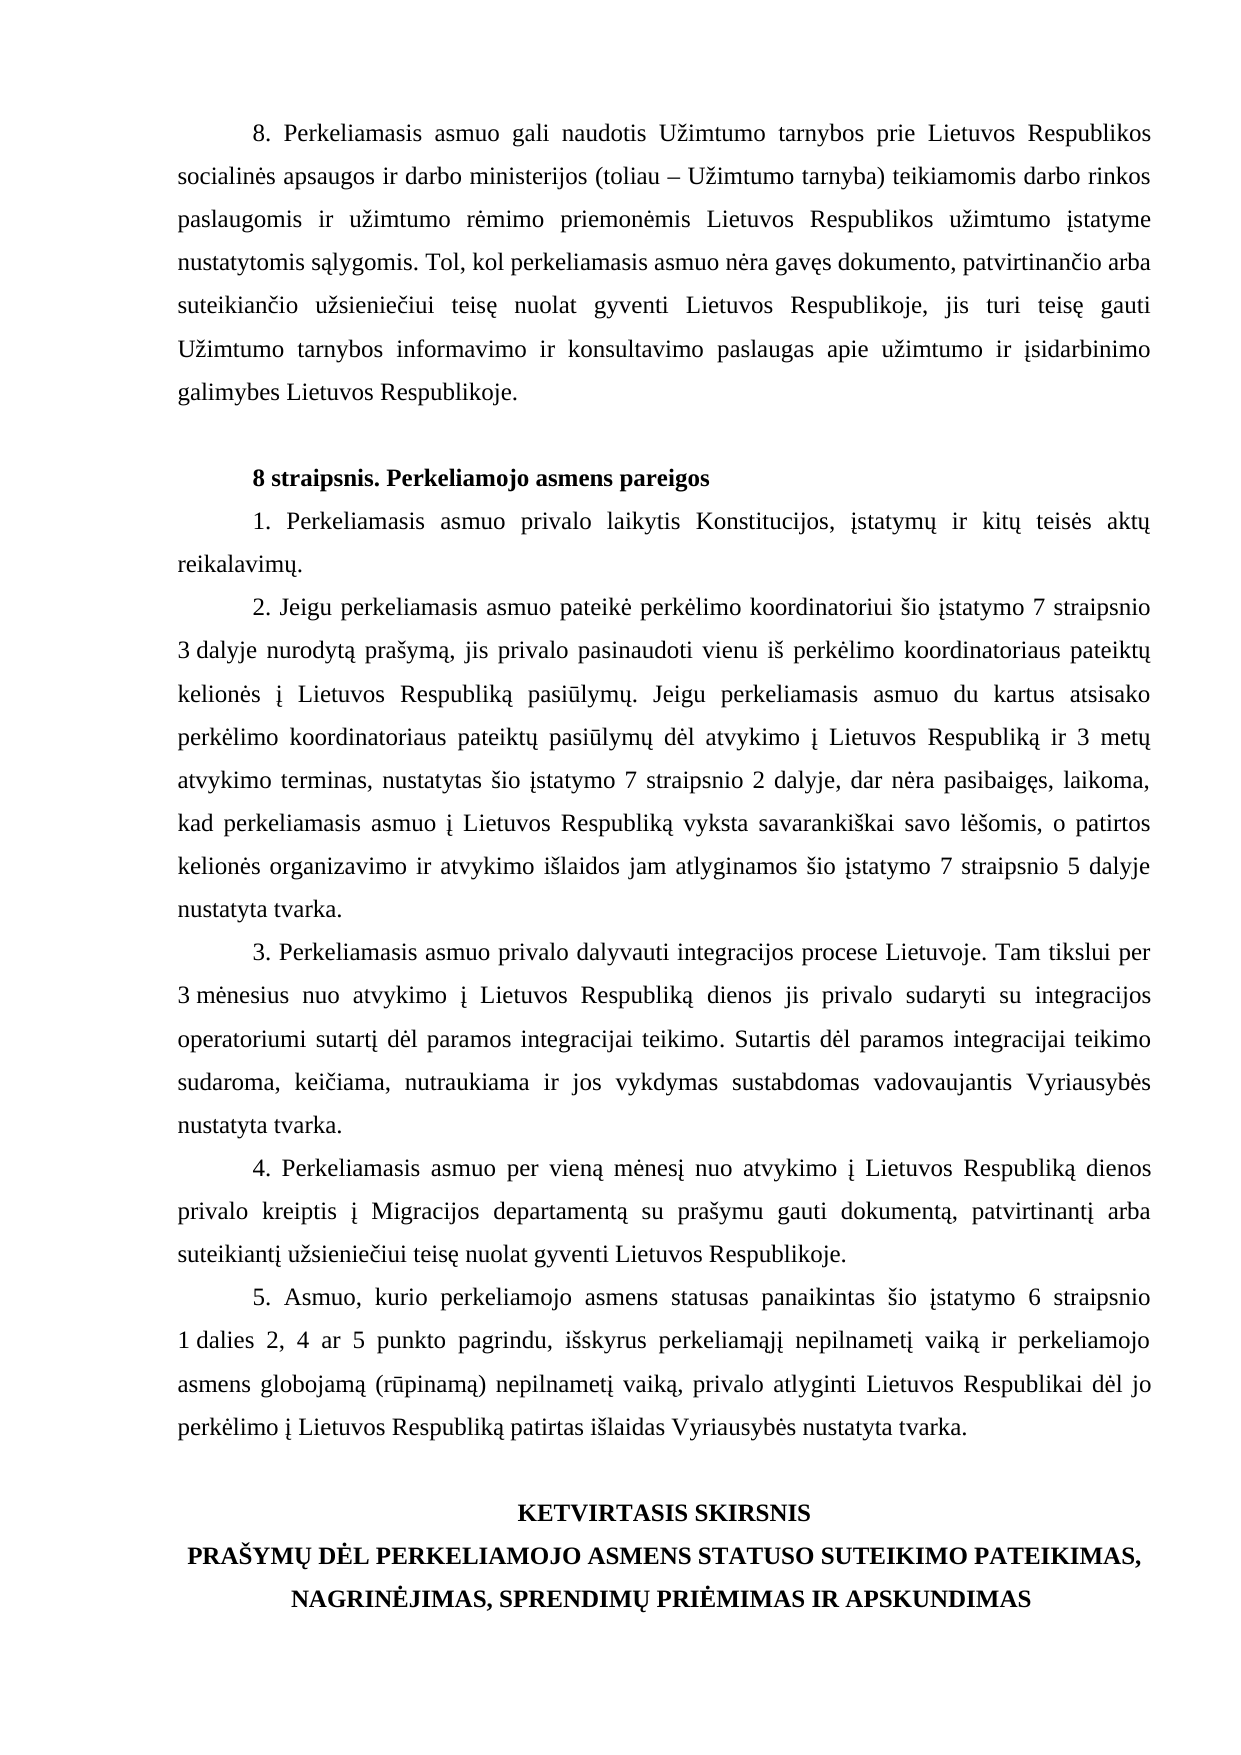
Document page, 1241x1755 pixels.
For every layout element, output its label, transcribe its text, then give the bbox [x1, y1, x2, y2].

text PRAŠYMŲ DĖL PERKELIAMOJO ASMENS STATUSO SUTEIKIMO PATEIKIMAS, NAGRINĖJIMAS, sprendimų priėmimas IR APSKUNDIMAS [177, 1541, 1152, 1613]
text KETVIRTASIS SKIRSNIS [177, 1498, 1152, 1527]
text 3. Perkeliamasis asmuo privalo dalyvauti integracijos procese Lietuvoje. Tam tikslui per 3 mėnesius nuo atvykimo į Lietuvos Respubliką dienos jis privalo sudaryti su integracijos operatoriumi sutartį dėl paramos integracijai teikimo. Sutartis dėl paramos integracijai teikimo sudaroma, keičiama, nutraukiama ir jos vykdymas sustabdomas vadovaujantis Vyriausybės nustatyta tvarka. [177, 937, 1152, 1139]
text 4. Perkeliamasis asmuo per vieną mėnesį nuo atvykimo į Lietuvos Respubliką dienos privalo kreiptis į Migracijos departamentą su prašymu gauti dokumentą, patvirtinantį arba suteikiantį užsieniečiui teisę nuolat gyventi Lietuvos Respublikoje. [177, 1153, 1152, 1268]
text 1. Perkeliamasis asmuo privalo laikytis Konstitucijos, įstatymų ir kitų teisės aktų reikalavimų. [177, 506, 1152, 578]
text 2. Jeigu perkeliamasis asmuo pateikė perkėlimo koordinatoriui šio įstatymo 7 straipsnio 3 dalyje nurodytą prašymą, jis privalo pasinaudoti vienu iš perkėlimo koordinatoriaus pateiktų kelionės į Lietuvos Respubliką pasiūlymų. Jeigu perkeliamasis asmuo du kartus atsisako perkėlimo koordinatoriaus pateiktų pasiūlymų dėl atvykimo į Lietuvos Respubliką ir 3 metų atvykimo terminas, nustatytas šio įstatymo 7 straipsnio 2 dalyje, dar nėra pasibaigęs, laikoma, kad perkeliamasis asmuo į Lietuvos Respubliką vyksta savarankiškai savo lėšomis, o patirtos kelionės organizavimo ir atvykimo išlaidos jam atlyginamos šio įstatymo 7 straipsnio 5 dalyje nustatyta tvarka. [177, 592, 1152, 923]
text 8. Perkeliamasis asmuo gali naudotis Užimtumo tarnybos prie Lietuvos Respublikos socialinės apsaugos ir darbo ministerijos (toliau – Užimtumo tarnyba) teikiamomis darbo rinkos paslaugomis ir užimtumo rėmimo priemonėmis Lietuvos Respublikos užimtumo įstatyme nustatytomis sąlygomis. Tol, kol perkeliamasis asmuo nėra gavęs dokumento, patvirtinančio arba suteikiančio užsieniečiui teisę nuolat gyventi Lietuvos Respublikoje, jis turi teisę gauti Užimtumo tarnybos informavimo ir konsultavimo paslaugas apie užimtumo ir įsidarbinimo galimybes Lietuvos Respublikoje. [177, 118, 1152, 406]
text 5. Asmuo, kurio perkeliamojo asmens statusas panaikintas šio įstatymo 6 straipsnio 1 dalies 2, 4 ar 5 punkto pagrindu, išskyrus perkeliamąjį nepilnametį vaiką ir perkeliamojo asmens globojamą (rūpinamą) nepilnametį vaiką, privalo atlyginti Lietuvos Respublikai dėl jo perkėlimo į Lietuvos Respubliką patirtas išlaidas Vyriausybės nustatyta tvarka. [177, 1282, 1152, 1441]
text 8 straipsnis. Perkeliamojo asmens pareigos [177, 463, 1152, 492]
